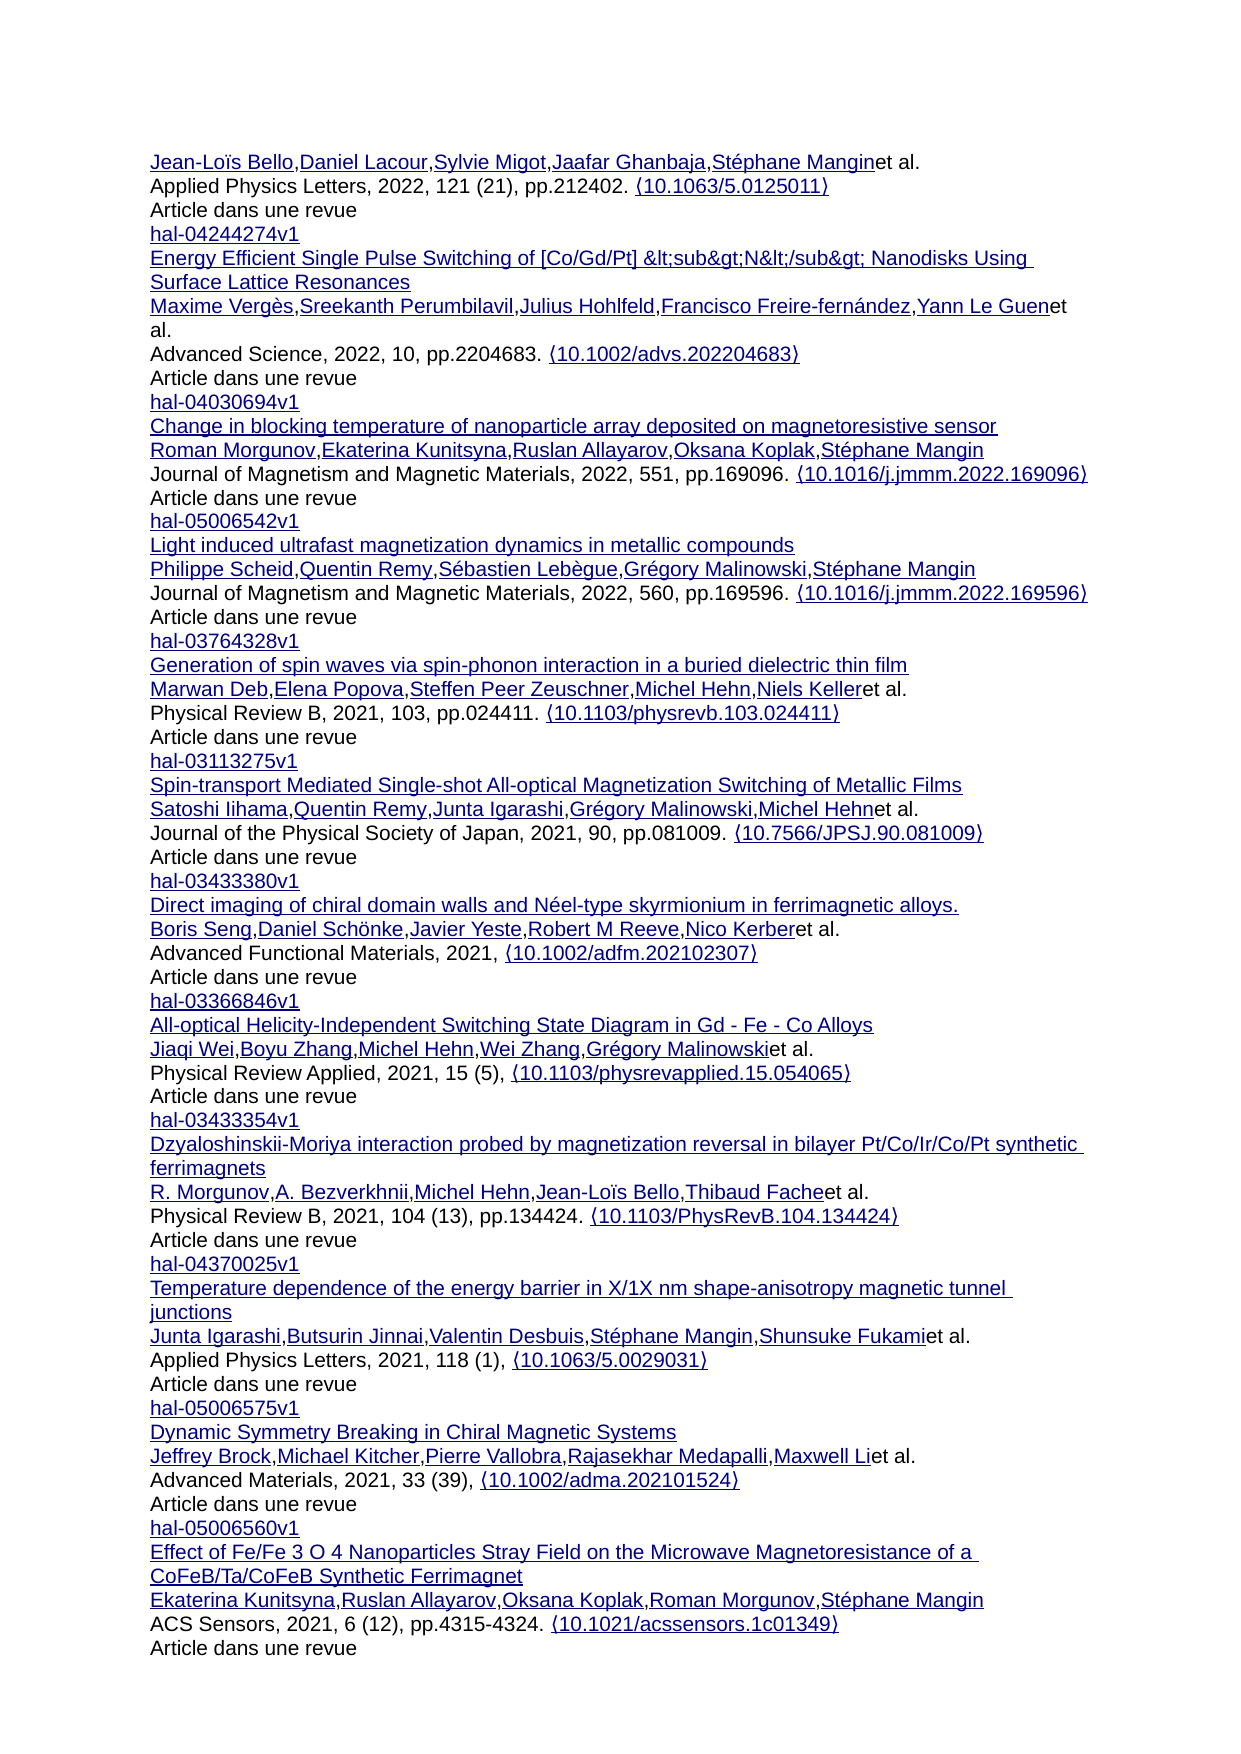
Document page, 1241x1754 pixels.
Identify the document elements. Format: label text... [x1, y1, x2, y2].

table_cell Dzyaloshinskii-Moriya interaction probed by magnetization reversal in bilayer Pt/Co/Ir/Co/Pt synthetic ferrimagnets R. Morgunov,A. Bezverkhnii,Michel Hehn,Jean-Loïs Bello,Thibaud Facheet al. Physical Review B, 2021, 104 (13), pp.134424. ⟨10.1103/PhysRevB.104.134424⟩ Article dans une revue hal-04370025v1 [150, 1132, 1090, 1276]
table_cell Dynamic Symmetry Breaking in Chiral Magnetic Systems Jeffrey Brock,Michael Kitcher,Pierre Vallobra,Rajasekhar Medapalli,Maxwell Liet al. Advanced Materials, 2021, 33 (39), ⟨10.1002/adma.202101524⟩ Article dans une revue hal-05006560v1 [150, 1420, 1090, 1539]
table_cell Change in blocking temperature of nanoparticle array deposited on magnetoresistive sensor Roman Morgunov,Ekaterina Kunitsyna,Ruslan Allayarov,Oksana Koplak,Stéphane Mangin Journal of Magnetism and Magnetic Materials, 2022, 551, pp.169096. ⟨10.1016/j.jmmm.2022.169096⟩ Article dans une revue hal-05006542v1 [150, 414, 1090, 533]
table_cell All-optical Helicity-Independent Switching State Diagram in Gd - Fe - Co Alloys Jiaqi Wei,Boyu Zhang,Michel Hehn,Wei Zhang,Grégory Malinowskiet al. Physical Review Applied, 2021, 15 (5), ⟨10.1103/physrevapplied.15.054065⟩ Article dans une revue hal-03433354v1 [150, 1013, 1090, 1132]
table_cell Temperature dependence of the energy barrier in X/1X nm shape-anisotropy magnetic tunnel junctions Junta Igarashi,Butsurin Jinnai,Valentin Desbuis,Stéphane Mangin,Shunsuke Fukamiet al. Applied Physics Letters, 2021, 118 (1), ⟨10.1063/5.0029031⟩ Article dans une revue hal-05006575v1 [150, 1276, 1090, 1420]
table_cell Jean-Loïs Bello,Daniel Lacour,Sylvie Migot,Jaafar Ghanbaja,Stéphane Manginet al. Applied Physics Letters, 2022, 121 (21), pp.212402. ⟨10.1063/5.0125011⟩ Article dans une revue hal-04244274v1 [150, 150, 1090, 246]
table_cell Generation of spin waves via spin-phonon interaction in a buried dielectric thin film Marwan Deb,Elena Popova,Steffen Peer Zeuschner,Michel Hehn,Niels Kelleret al. Physical Review B, 2021, 103, pp.024411. ⟨10.1103/physrevb.103.024411⟩ Article dans une revue hal-03113275v1 [150, 653, 1090, 773]
table_cell Spin-transport Mediated Single-shot All-optical Magnetization Switching of Metallic Films Satoshi Iihama,Quentin Remy,Junta Igarashi,Grégory Malinowski,Michel Hehnet al. Journal of the Physical Society of Japan, 2021, 90, pp.081009. ⟨10.7566/JPSJ.90.081009⟩ Article dans une revue hal-03433380v1 [150, 773, 1090, 893]
table_cell Energy Efficient Single Pulse Switching of [Co/Gd/Pt] &lt;sub&gt;N&lt;/sub&gt; Nanodisks Using Surface Lattice Resonances Maxime Vergès,Sreekanth Perumbilavil,Julius Hohlfeld,Francisco Freire‐fernández,Yann Le Guenet al. Advanced Science, 2022, 10, pp.2204683. ⟨10.1002/advs.202204683⟩ Article dans une revue hal-04030694v1 [150, 246, 1090, 413]
table_cell Direct imaging of chiral domain walls and Néel-type skyrmionium in ferrimagnetic alloys. Boris Seng,Daniel Schönke,Javier Yeste,Robert M Reeve,Nico Kerberet al. Advanced Functional Materials, 2021, ⟨10.1002/adfm.202102307⟩ Article dans une revue hal-03366846v1 [150, 893, 1090, 1012]
table_cell Effect of Fe/Fe 3 O 4 Nanoparticles Stray Field on the Microwave Magnetoresistance of a CoFeB/Ta/CoFeB Synthetic Ferrimagnet Ekaterina Kunitsyna,Ruslan Allayarov,Oksana Koplak,Roman Morgunov,Stéphane Mangin ACS Sensors, 2021, 6 (12), pp.4315-4324. ⟨10.1021/acssensors.1c01349⟩ Article dans une revue [150, 1540, 1090, 1659]
table_cell Light induced ultrafast magnetization dynamics in metallic compounds Philippe Scheid,Quentin Remy,Sébastien Lebègue,Grégory Malinowski,Stéphane Mangin Journal of Magnetism and Magnetic Materials, 2022, 560, pp.169596. ⟨10.1016/j.jmmm.2022.169596⟩ Article dans une revue hal-03764328v1 [150, 533, 1090, 653]
